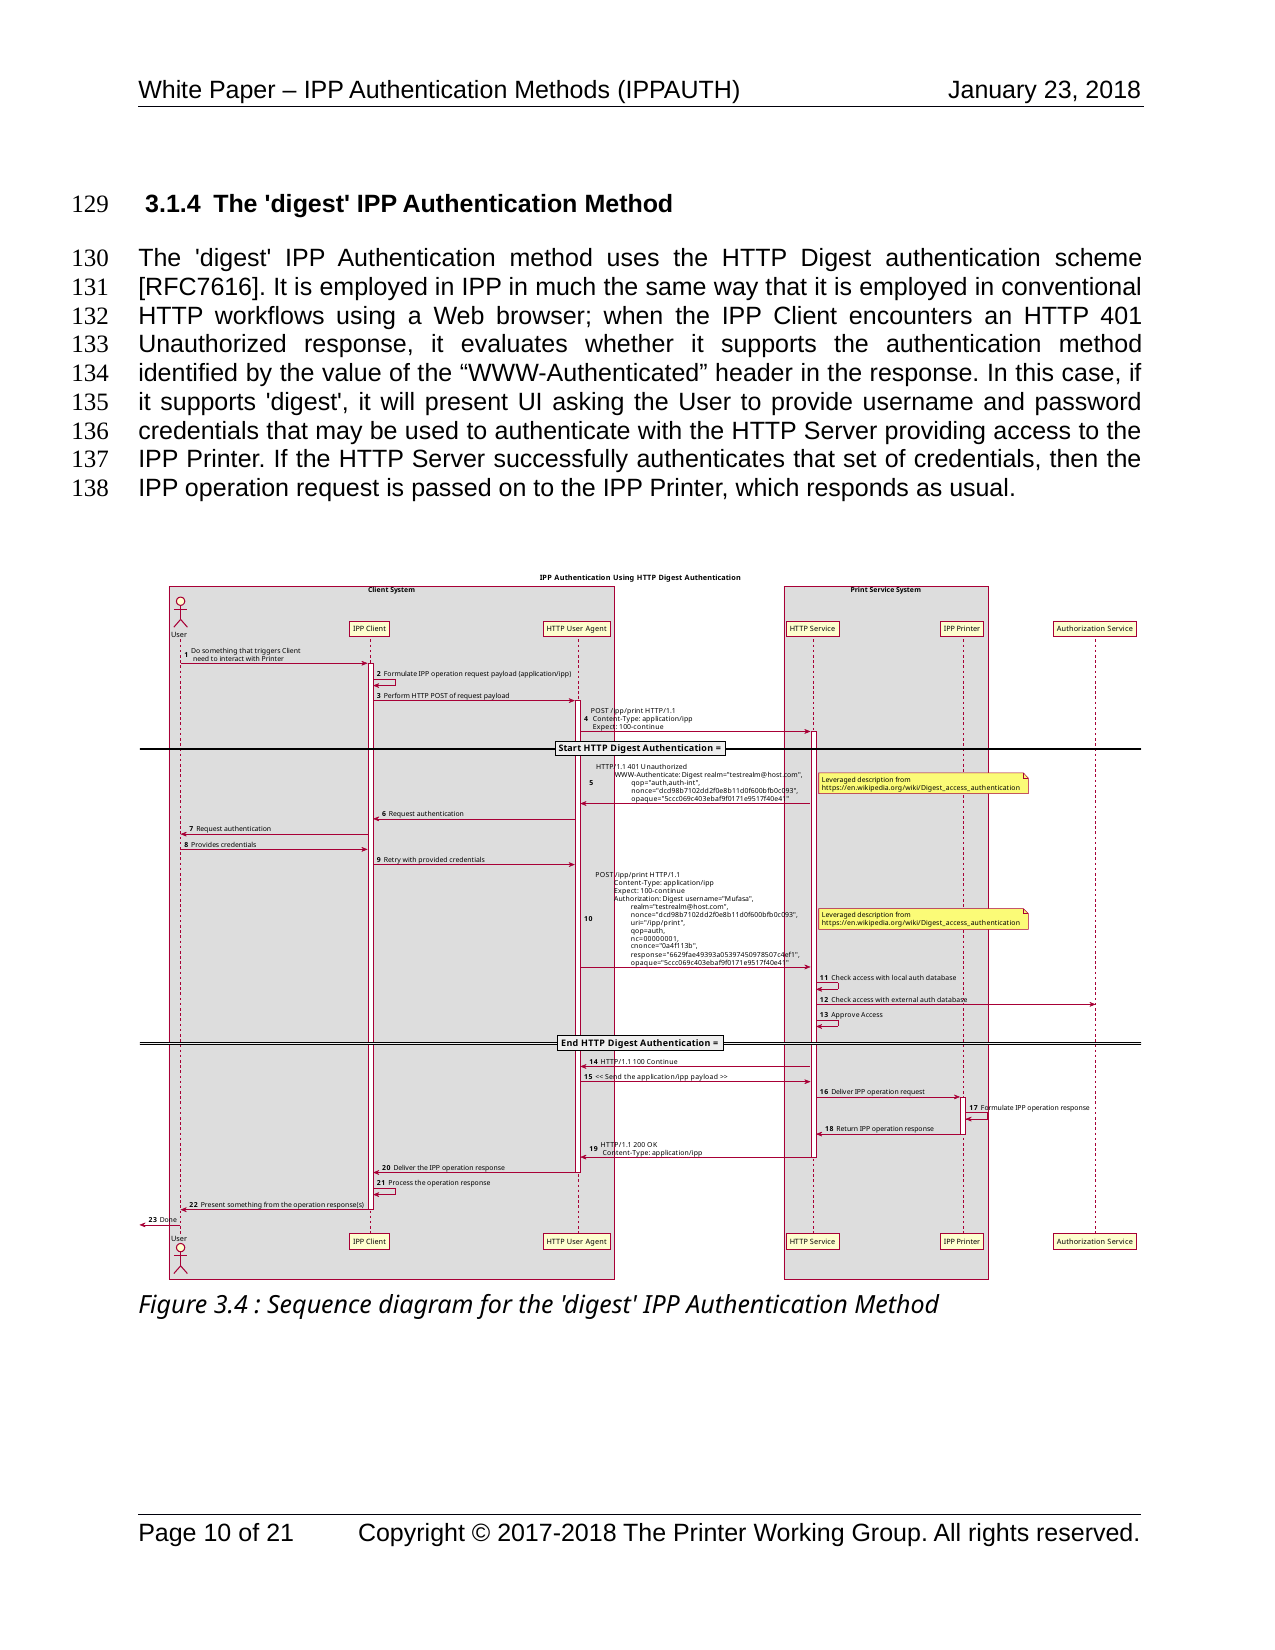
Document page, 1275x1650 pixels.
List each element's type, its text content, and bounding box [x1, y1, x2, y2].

text Figure 3.4 : Sequence diagram for the 'digest' IPP Authentication Method [138, 568, 1144, 1321]
subtitle The 'digest' IPP Authentication Method [138, 189, 1144, 218]
text The 'digest' IPP Authentication method uses the HTTP Digest authentication scheme [RFC7616]. It is employed in IPP in much the same way that it is employed in conventional HTTP workflows using a Web browser; when the IPP Client encounters an HTTP 401 Unauthorized response, it evaluates whether it supports the authentication method identified by the value of the “WWW-Authenticated” header in the response. In this case, if it supports 'digest', it will present UI asking the User to provide username and password credentials that may be used to authenticate with the HTTP Server providing access to the IPP Printer. If the HTTP Server successfully authenticates that set of credentials, then the IPP operation request is passed on to the IPP Printer, which responds as usual. [138, 243, 1144, 502]
